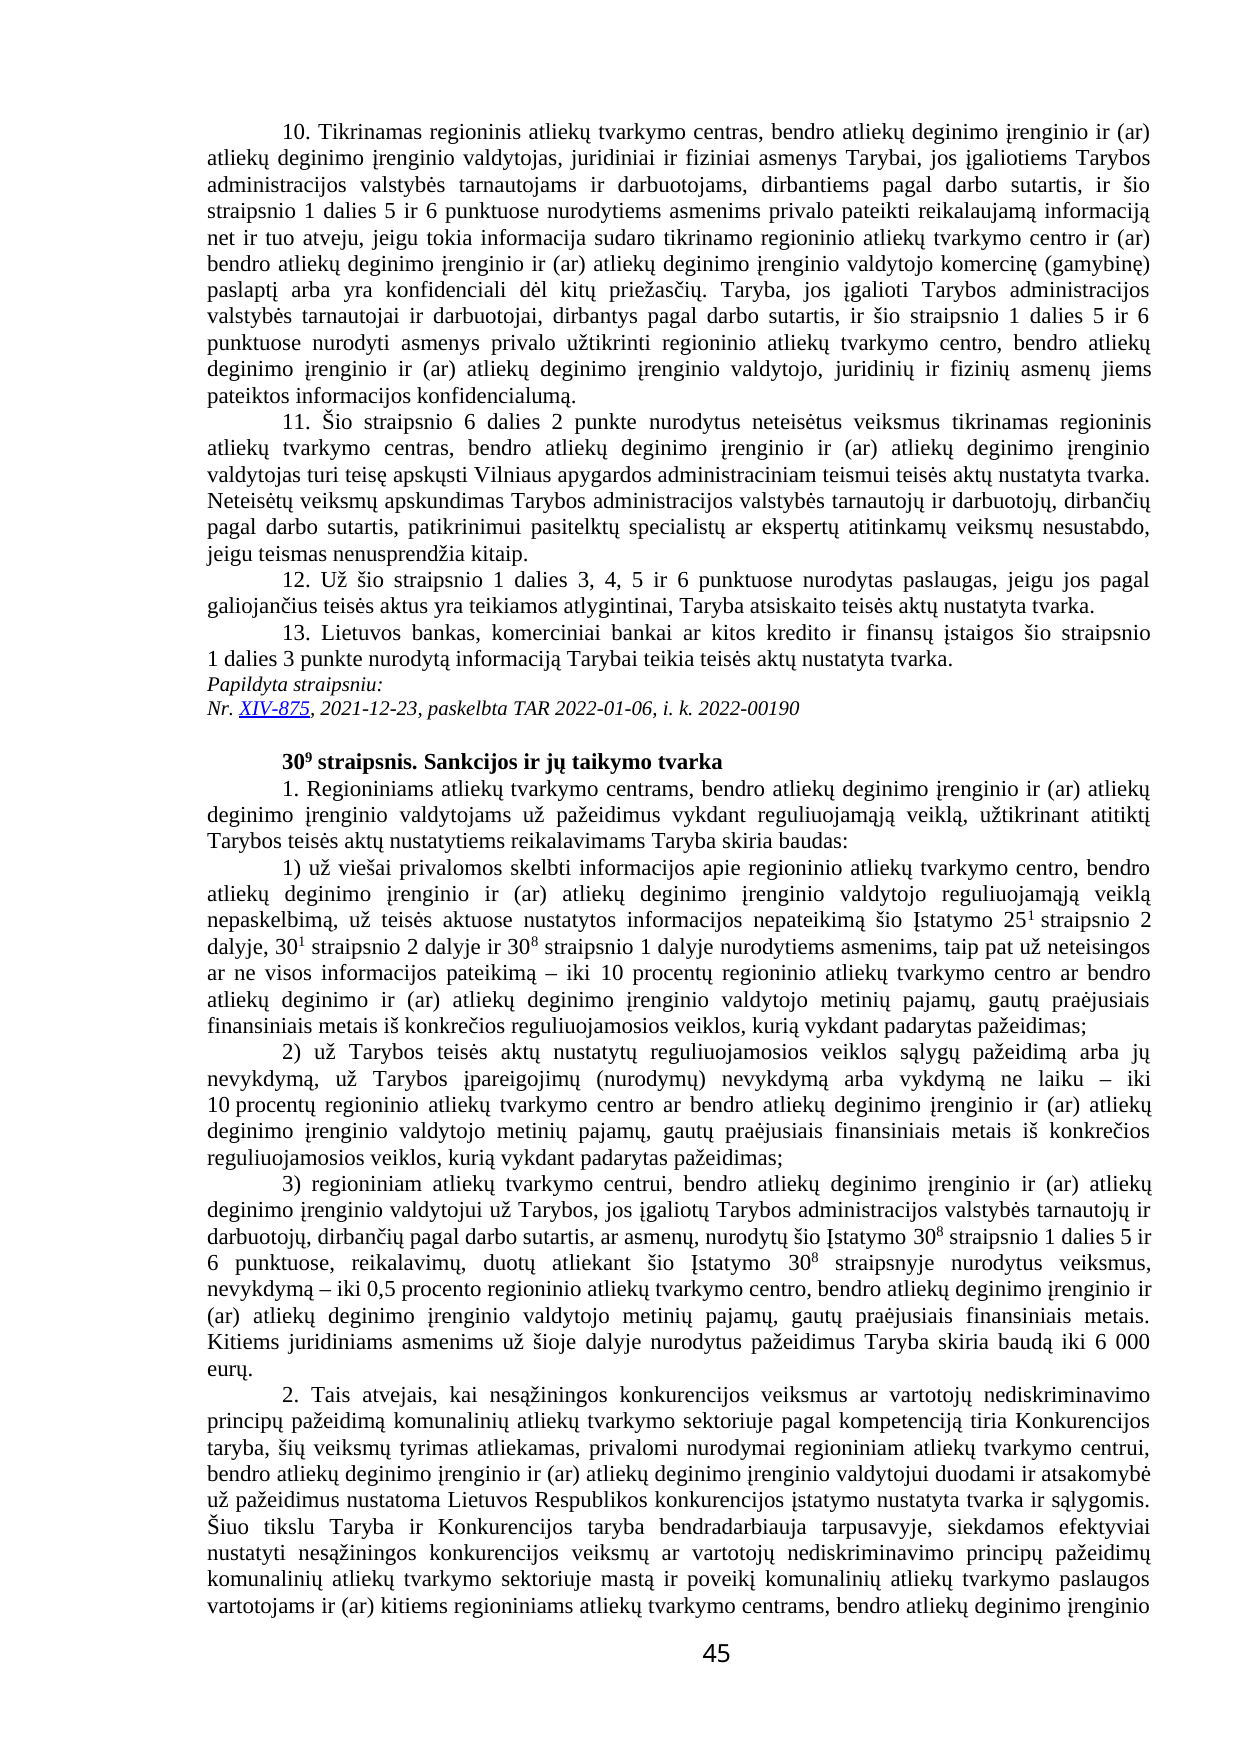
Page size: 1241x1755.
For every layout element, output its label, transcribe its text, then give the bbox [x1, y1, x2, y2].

text Nr. XIV-875, 2021-12-23, paskelbta TAR 2022-01-06, i. k. 2022-00190 [207, 696, 1152, 720]
text 309 straipsnis. Sankcijos ir jų taikymo tvarka [207, 748, 1152, 775]
text 11. Šio straipsnio 6 dalies 2 punkte nurodytus neteisėtus veiksmus tikrinamas regioninis atliekų tvarkymo centras, bendro atliekų deginimo įrenginio ir (ar) atliekų deginimo įrenginio valdytojas turi teisę apskųsti Vilniaus apygardos administraciniam teismui teisės aktų nustatyta tvarka. Neteisėtų veiksmų apskundimas Tarybos administracijos valstybės tarnautojų ir darbuotojų, dirbančių pagal darbo sutartis, patikrinimui pasitelktų specialistų ar ekspertų atitinkamų veiksmų nesustabdo, jeigu teismas nenusprendžia kitaip. [207, 408, 1152, 566]
text 3) regioniniam atliekų tvarkymo centrui, bendro atliekų deginimo įrenginio ir (ar) atliekų deginimo įrenginio valdytojui už Tarybos, jos įgaliotų Tarybos administracijos valstybės tarnautojų ir darbuotojų, dirbančių pagal darbo sutartis, ar asmenų, nurodytų šio Įstatymo 308 straipsnio 1 dalies 5 ir 6 punktuose, reikalavimų, duotų atliekant šio Įstatymo 308 straipsnyje nurodytus veiksmus, nevykdymą – iki 0,5 procento regioninio atliekų tvarkymo centro, bendro atliekų deginimo įrenginio ir (ar) atliekų deginimo įrenginio valdytojo metinių pajamų, gautų praėjusiais finansiniais metais. Kitiems juridiniams asmenims už šioje dalyje nurodytus pažeidimus Taryba skiria baudą iki 6 000 eurų. [207, 1170, 1152, 1381]
text 2) už Tarybos teisės aktų nustatytų reguliuojamosios veiklos sąlygų pažeidimą arba jų nevykdymą, už Tarybos įpareigojimų (nurodymų) nevykdymą arba vykdymą ne laiku – iki 10 procentų regioninio atliekų tvarkymo centro ar bendro atliekų deginimo įrenginio ir (ar) atliekų deginimo įrenginio valdytojo metinių pajamų, gautų praėjusiais finansiniais metais iš konkrečios reguliuojamosios veiklos, kurią vykdant padarytas pažeidimas; [207, 1038, 1152, 1170]
text 1) už viešai privalomos skelbti informacijos apie regioninio atliekų tvarkymo centro, bendro atliekų deginimo įrenginio ir (ar) atliekų deginimo įrenginio valdytojo reguliuojamąją veiklą nepaskelbimą, už teisės aktuose nustatytos informacijos nepateikimą šio Įstatymo 251 straipsnio 2 dalyje, 301 straipsnio 2 dalyje ir 308 straipsnio 1 dalyje nurodytiems asmenims, taip pat už neteisingos ar ne visos informacijos pateikimą – iki 10 procentų regioninio atliekų tvarkymo centro ar bendro atliekų deginimo ir (ar) atliekų deginimo įrenginio valdytojo metinių pajamų, gautų praėjusiais finansiniais metais iš konkrečios reguliuojamosios veiklos, kurią vykdant padarytas pažeidimas; [207, 854, 1152, 1038]
text 10. Tikrinamas regioninis atliekų tvarkymo centras, bendro atliekų deginimo įrenginio ir (ar) atliekų deginimo įrenginio valdytojas, juridiniai ir fiziniai asmenys Tarybai, jos įgaliotiems Tarybos administracijos valstybės tarnautojams ir darbuotojams, dirbantiems pagal darbo sutartis, ir šio straipsnio 1 dalies 5 ir 6 punktuose nurodytiems asmenims privalo pateikti reikalaujamą informaciją net ir tuo atveju, jeigu tokia informacija sudaro tikrinamo regioninio atliekų tvarkymo centro ir (ar) bendro atliekų deginimo įrenginio ir (ar) atliekų deginimo įrenginio valdytojo komercinę (gamybinę) paslaptį arba yra konfidenciali dėl kitų priežasčių. Taryba, jos įgalioti Tarybos administracijos valstybės tarnautojai ir darbuotojai, dirbantys pagal darbo sutartis, ir šio straipsnio 1 dalies 5 ir 6 punktuose nurodyti asmenys privalo užtikrinti regioninio atliekų tvarkymo centro, bendro atliekų deginimo įrenginio ir (ar) atliekų deginimo įrenginio valdytojo, juridinių ir fizinių asmenų jiems pateiktos informacijos konfidencialumą. [207, 118, 1152, 408]
text 1. Regioniniams atliekų tvarkymo centrams, bendro atliekų deginimo įrenginio ir (ar) atliekų deginimo įrenginio valdytojams už pažeidimus vykdant reguliuojamąją veiklą, užtikrinant atitiktį Tarybos teisės aktų nustatytiems reikalavimams Taryba skiria baudas: [207, 775, 1152, 854]
text 12. Už šio straipsnio 1 dalies 3, 4, 5 ir 6 punktuose nurodytas paslaugas, jeigu jos pagal galiojančius teisės aktus yra teikiamos atlygintinai, Taryba atsiskaito teisės aktų nustatyta tvarka. [207, 566, 1152, 619]
text Papildyta straipsniu: [207, 672, 1152, 696]
text 13. Lietuvos bankas, komerciniai bankai ar kitos kredito ir finansų įstaigos šio straipsnio 1 dalies 3 punkte nurodytą informaciją Tarybai teikia teisės aktų nustatyta tvarka. [207, 619, 1152, 672]
text 2. Tais atvejais, kai nesąžiningos konkurencijos veiksmus ar vartotojų nediskriminavimo principų pažeidimą komunalinių atliekų tvarkymo sektoriuje pagal kompetenciją tiria Konkurencijos taryba, šių veiksmų tyrimas atliekamas, privalomi nurodymai regioniniam atliekų tvarkymo centrui, bendro atliekų deginimo įrenginio ir (ar) atliekų deginimo įrenginio valdytojui duodami ir atsakomybė už pažeidimus nustatoma Lietuvos Respublikos konkurencijos įstatymo nustatyta tvarka ir sąlygomis. Šiuo tikslu Taryba ir Konkurencijos taryba bendradarbiauja tarpusavyje, siekdamos efektyviai nustatyti nesąžiningos konkurencijos veiksmų ar vartotojų nediskriminavimo principų pažeidimų komunalinių atliekų tvarkymo sektoriuje mastą ir poveikį komunalinių atliekų tvarkymo paslaugos vartotojams ir (ar) kitiems regioniniams atliekų tvarkymo centrams, bendro atliekų deginimo įrenginio [207, 1381, 1152, 1618]
